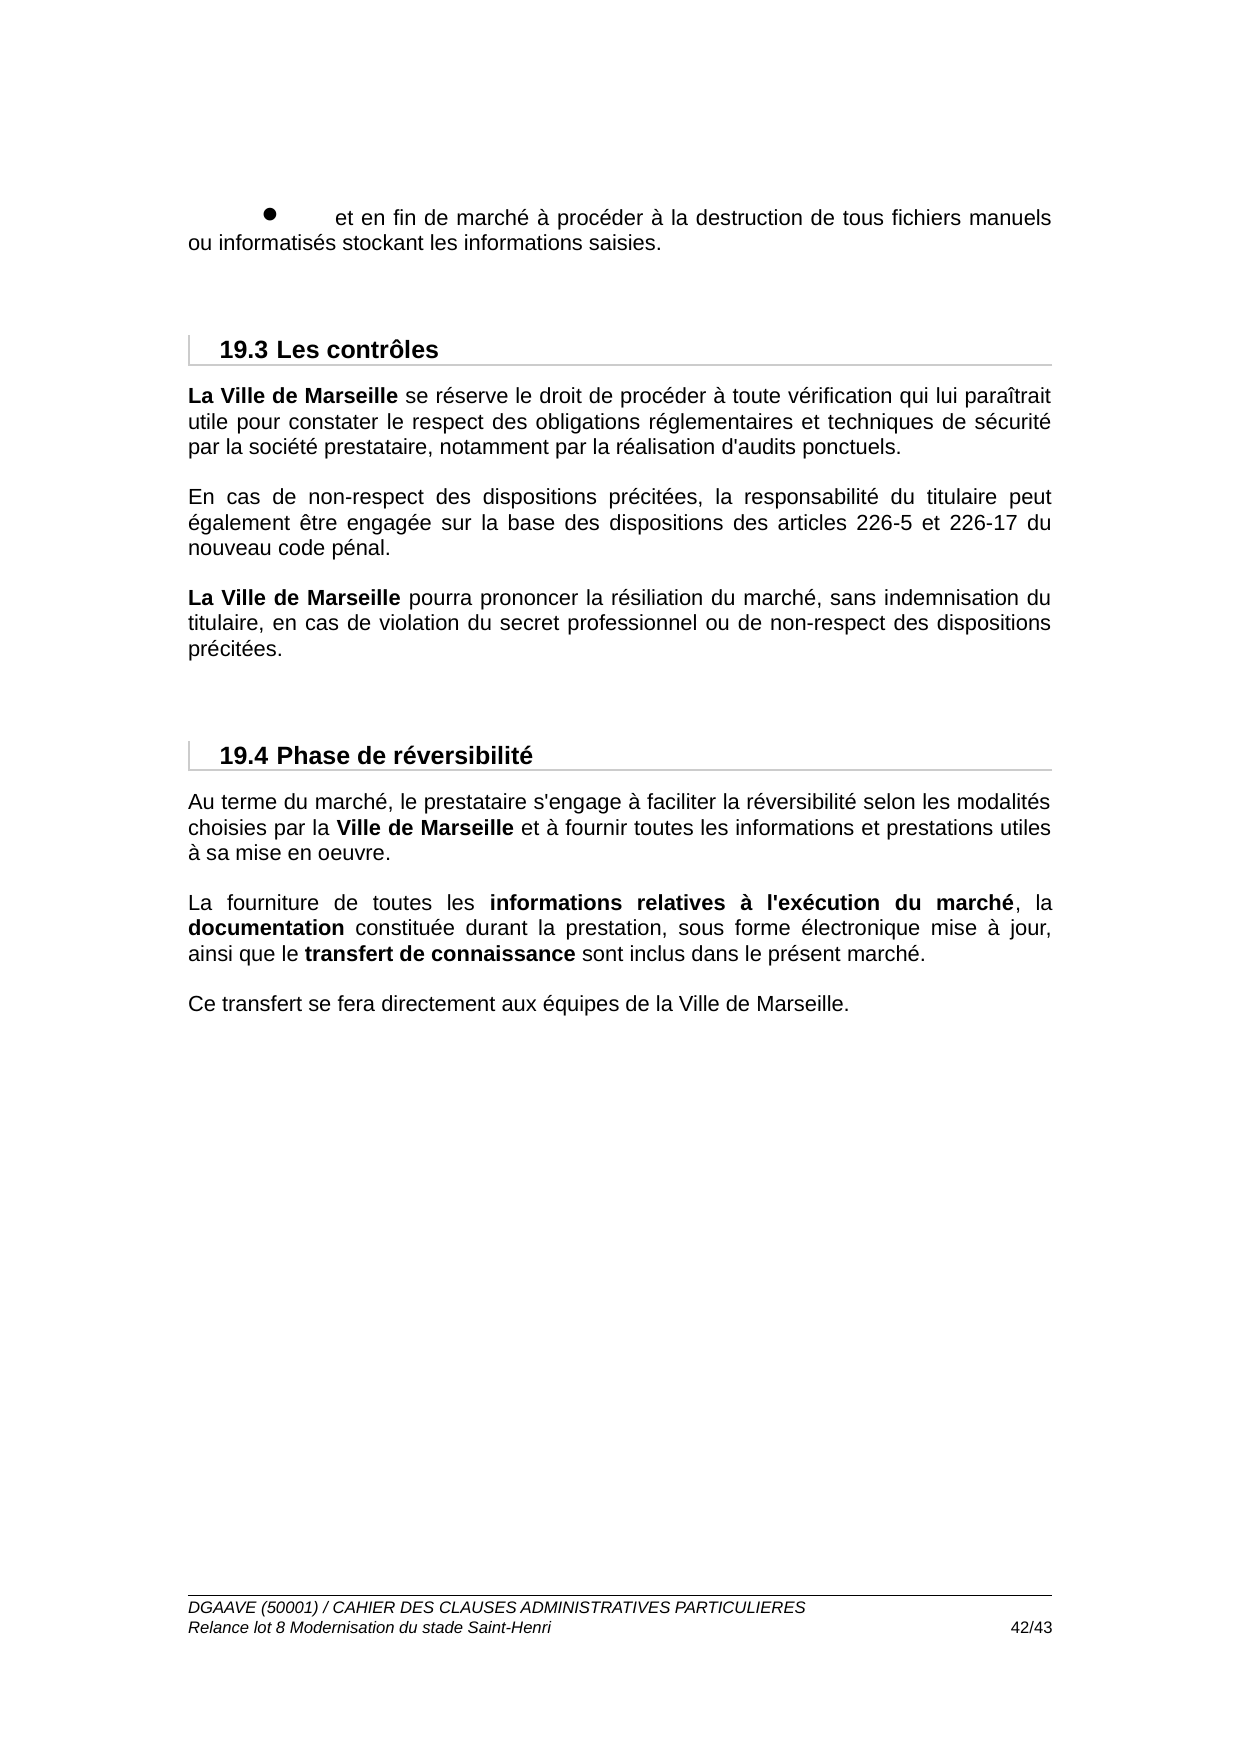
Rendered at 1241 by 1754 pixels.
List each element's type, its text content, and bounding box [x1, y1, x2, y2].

text En cas de non-respect des dispositions précitées, la responsabilité du titulaire peut également être engagée sur la base des dispositions des articles 226-5 et 226-17 du nouveau code pénal. [188, 484, 1052, 560]
subtitle Phase de réversibilité [190, 741, 1052, 769]
text Ce transfert se fera directement aux équipes de la Ville de Marseille. [188, 991, 1052, 1016]
text La Ville de Marseille pourra prononcer la résiliation du marché, sans indemnisation du titulaire, en cas de violation du secret professionnel ou de non-respect des dispositions précitées. [188, 585, 1052, 661]
text La Ville de Marseille se réserve le droit de procéder à toute vérification qui lui paraîtrait utile pour constater le respect des obligations réglementaires et techniques de sécurité par la société prestataire, notamment par la réalisation d'audits ponctuels. [188, 383, 1052, 459]
text Au terme du marché, le prestataire s'engage à faciliter la réversibilité selon les modalités choisies par la Ville de Marseille et à fournir toutes les informations et prestations utiles à sa mise en oeuvre. [188, 789, 1052, 865]
subtitle Les contrôles [190, 335, 1052, 364]
list et en fin de marché à procéder à la destruction de tous fichiers manuels ou informatisés stockant les informations saisies. [188, 204, 1052, 255]
text La fourniture de toutes les informations relatives à l'exécution du marché, la documentation constituée durant la prestation, sous forme électronique mise à jour, ainsi que le transfert de connaissance sont inclus dans le présent marché. [188, 890, 1052, 966]
